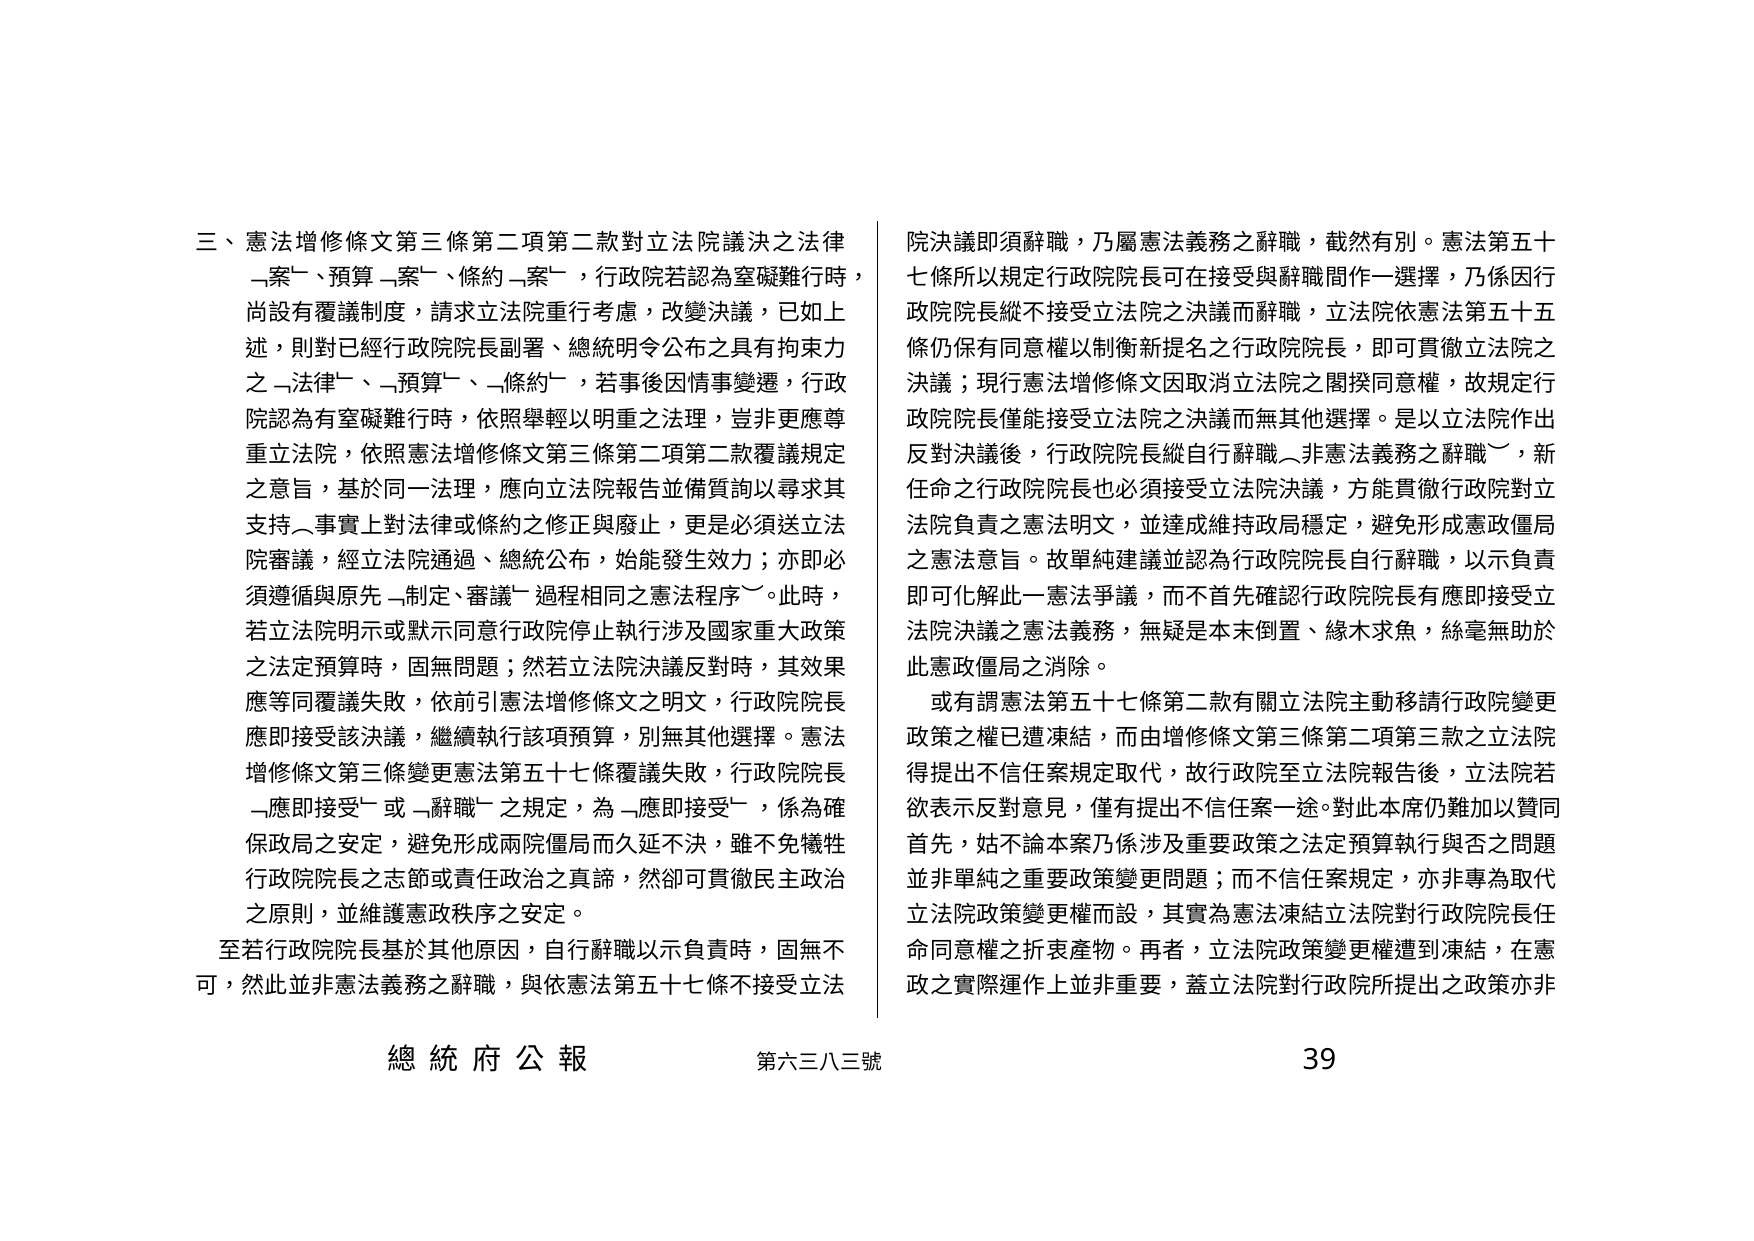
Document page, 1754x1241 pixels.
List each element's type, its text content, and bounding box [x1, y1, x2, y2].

text 至若行政院院長基於其他原因，自行辭職以示負責時，固無不可，然此並非憲法義務之辭職，與依憲法第五十七條不接受立法院決議即須辭職，乃屬憲法義務之辭職，截然有別。憲法第五十七條所以規定行政院院長可在接受與辭職間作一選擇，乃係因行政院院長縱不接受立法院之決議而辭職，立法院依憲法第五十五條仍保有同意權以制衡新提名之行政院院長，即可貫徹立法院之決議；現行憲法增修條文因取消立法院之閣揆同意權，故規定行政院院長僅能接受立法院之決議而無其他選擇。是以立法院作出反對決議後，行政院院長縱自行辭職︵非憲法義務之辭職︶，新任命之行政院院長也必須接受立法院決議，方能貫徹行政院對立法院負責之憲法明文，並達成維持政局穩定，避免形成憲政僵局之憲法意旨。故單純建議並認為行政院院長自行辭職，以示負責，即可化解此一憲法爭議，而不首先確認行政院院長有應即接受立法院決議之憲法義務，無疑是本末倒置、緣木求魚，絲毫無助於此憲政僵局之消除。 [195, 930, 847, 1001]
text 或有謂憲法第五十七條第二款有關立法院主動移請行政院變更政策之權已遭凍結，而由增修條文第三條第二項第三款之立法院得提出不信任案規定取代，故行政院至立法院報告後，立法院若欲表示反對意見，僅有提出不信任案一途。對此本席仍難加以贊同。首先，姑不論本案乃係涉及重要政策之法定預算執行與否之問題，並非單純之重要政策變更問題；而不信任案規定，亦非專為取代立法院政策變更權而設，其實為憲法凍結立法院對行政院院長任命同意權之折衷產物。再者，立法院政策變更權遭到凍結，在憲政之實際運作上並非重要，蓋立法院對行政院所提出之政策亦非僅有提出不信任案之單一控制方式，立法院仍可藉由預算審議，或於法律中明定某項政策應經立法院決議︵即所謂﹁立法否決﹂，台灣地區與大陸地區人民關係條例第九十五條參照︶，而對行政院提出之政策加以控制之可能。更有甚者，現仍有效適用之憲法第六十三條，即明文規定：﹁立法院有議決法律案、預算案……及﹃國家其他重要事項﹄之權﹂，故立法院雖因憲法第五十七條遭到凍結而無法﹁主動﹂移請行政院變更其政策；然依據憲法第六十三條之明文，其仍保有﹁被動﹂審議決定行政院所提出之重要事項︵包括：重要政策︶之權力。 [907, 682, 1559, 1001]
list 憲法增修條文第三條第二項第二款對立法院議決之法律﹁案﹂、預算﹁案﹂、條約﹁案﹂，行政院若認為窒礙難行時，尚設有覆議制度，請求立法院重行考慮，改變決議，已如上述，則對已經行政院院長副署、總統明令公布之具有拘束力之﹁法律﹂、﹁預算﹂、﹁條約﹂，若事後因情事變遷，行政院認為有窒礙難行時，依照舉輕以明重之法理，豈非更應尊重立法院，依照憲法增修條文第三條第二項第二款覆議規定之意旨，基於同一法理，應向立法院報告並備質詢以尋求其支持︵事實上對法律或條約之修正與廢止，更是必須送立法院審議，經立法院通過、總統公布，始能發生效力；亦即必須遵循與原先﹁制定、審議﹂過程相同之憲法程序︶。此時，若立法院明示或默示同意行政院停止執行涉及國家重大政策之法定預算時，固無問題；然若立法院決議反對時，其效果應等同覆議失敗，依前引憲法增修條文之明文，行政院院長應即接受該決議，繼續執行該項預算，別無其他選擇。憲法增修條文第三條變更憲法第五十七條覆議失敗，行政院院長﹁應即接受﹂或﹁辭職﹂之規定，為﹁應即接受﹂，係為確保政局之安定，避免形成兩院僵局而久延不決，雖不免犧牲行政院院長之志節或責任政治之真諦，然卻可貫徹民主政治之原則，並維護憲政秩序之安定。 [195, 222, 847, 930]
text 至若行政院院長基於其他原因，自行辭職以示負責時，固無不可，然此並非憲法義務之辭職，與依憲法第五十七條不接受立法院決議即須辭職，乃屬憲法義務之辭職，截然有別。憲法第五十七條所以規定行政院院長可在接受與辭職間作一選擇，乃係因行政院院長縱不接受立法院之決議而辭職，立法院依憲法第五十五條仍保有同意權以制衡新提名之行政院院長，即可貫徹立法院之決議；現行憲法增修條文因取消立法院之閣揆同意權，故規定行政院院長僅能接受立法院之決議而無其他選擇。是以立法院作出反對決議後，行政院院長縱自行辭職︵非憲法義務之辭職︶，新任命之行政院院長也必須接受立法院決議，方能貫徹行政院對立法院負責之憲法明文，並達成維持政局穩定，避免形成憲政僵局之憲法意旨。故單純建議並認為行政院院長自行辭職，以示負責，即可化解此一憲法爭議，而不首先確認行政院院長有應即接受立法院決議之憲法義務，無疑是本末倒置、緣木求魚，絲毫無助於此憲政僵局之消除。 [907, 222, 1559, 682]
